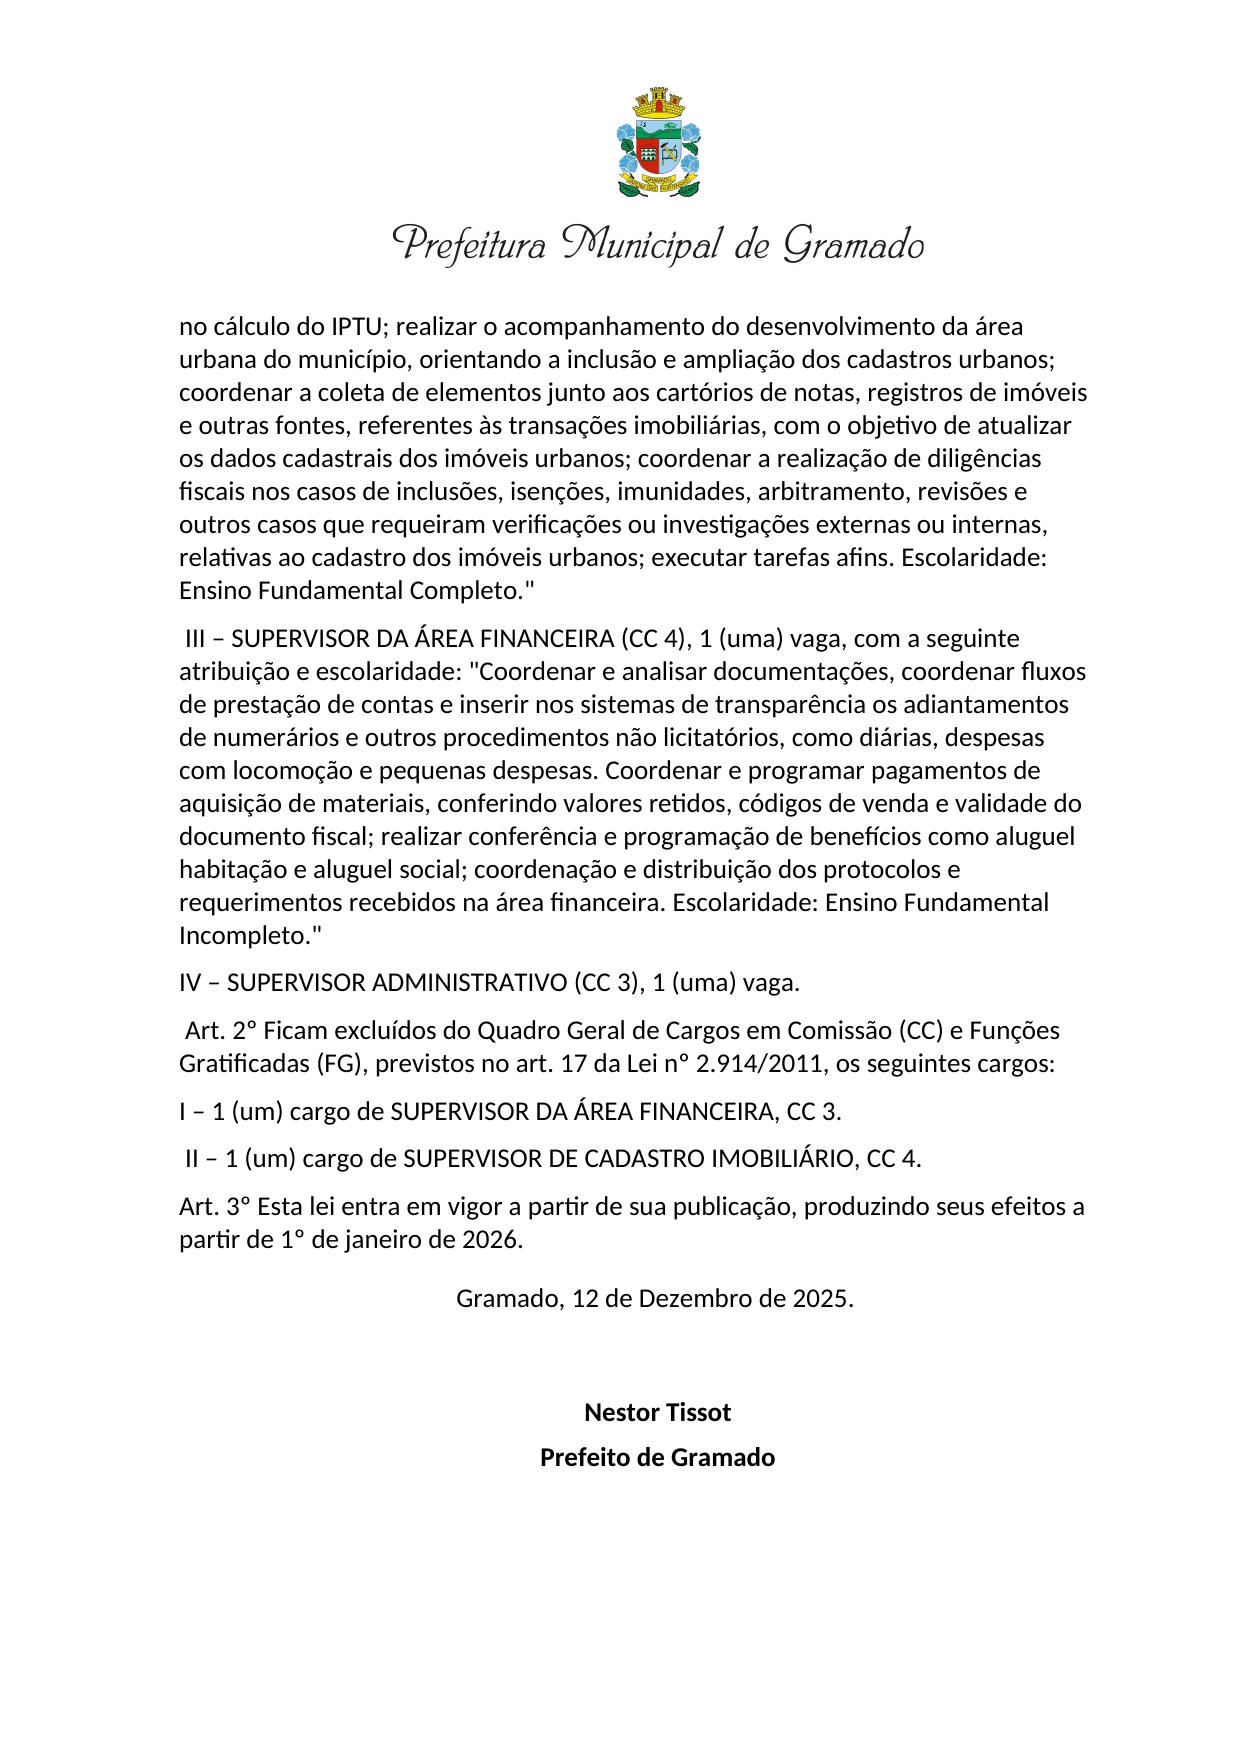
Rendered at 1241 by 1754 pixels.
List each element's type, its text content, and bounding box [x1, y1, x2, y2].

text Art. 2º Ficam excluídos do Quadro Geral de Cargos em Comissão (CC) e Funções Gratificadas (FG), previstos no art. 17 da Lei nº 2.914/2011, os seguintes cargos: [179, 1013, 1093, 1079]
text II – 1 (um) cargo de SUPERVISOR DE CADASTRO IMOBILIÁRIO, CC 4. [179, 1141, 1093, 1174]
text Nestor Tissot [164, 1395, 1152, 1428]
text Art. 3º Esta lei entra em vigor a partir de sua publicação, produzindo seus efeitos a partir de 1º de janeiro de 2026. [179, 1189, 1093, 1255]
text IV – SUPERVISOR ADMINISTRATIVO (CC 3), 1 (uma) vaga. [179, 966, 1093, 998]
text Prefeito de Gramado [164, 1440, 1152, 1473]
text III – SUPERVISOR DA ÁREA FINANCEIRA (CC 4), 1 (uma) vaga, com a seguinte atribuição e escolaridade: "Coordenar e analisar documentações, coordenar fluxos de prestação de contas e inserir nos sistemas de transparência os adiantamentos de numerários e outros procedimentos não licitatórios, como diárias, despesas com locomoção e pequenas despesas. Coordenar e programar pagamentos de aquisição de materiais, conferindo valores retidos, códigos de venda e validade do documento fiscal; realizar conferência e programação de benefícios como aluguel habitação e aluguel social; coordenação e distribuição dos protocolos e requerimentos recebidos na área financeira. Escolaridade: Ensino Fundamental Incompleto." [179, 621, 1093, 951]
text no cálculo do IPTU; realizar o acompanhamento do desenvolvimento da área urbana do município, orientando a inclusão e ampliação dos cadastros urbanos; coordenar a coleta de elementos junto aos cartórios de notas, registros de imóveis e outras fontes, referentes às transações imobiliárias, com o objetivo de atualizar os dados cadastrais dos imóveis urbanos; coordenar a realização de diligências fiscais nos casos de inclusões, isenções, imunidades, arbitramento, revisões e outros casos que requeiram verificações ou investigações externas ou internas, relativas ao cadastro dos imóveis urbanos; executar tarefas afins. Escolaridade: Ensino Fundamental Completo." [179, 309, 1093, 606]
text Gramado, 12 de Dezembro de 2025. [456, 1281, 1152, 1314]
text I – 1 (um) cargo de SUPERVISOR DA ÁREA FINANCEIRA, CC 3. [179, 1094, 1093, 1127]
picture [392, 87, 924, 268]
